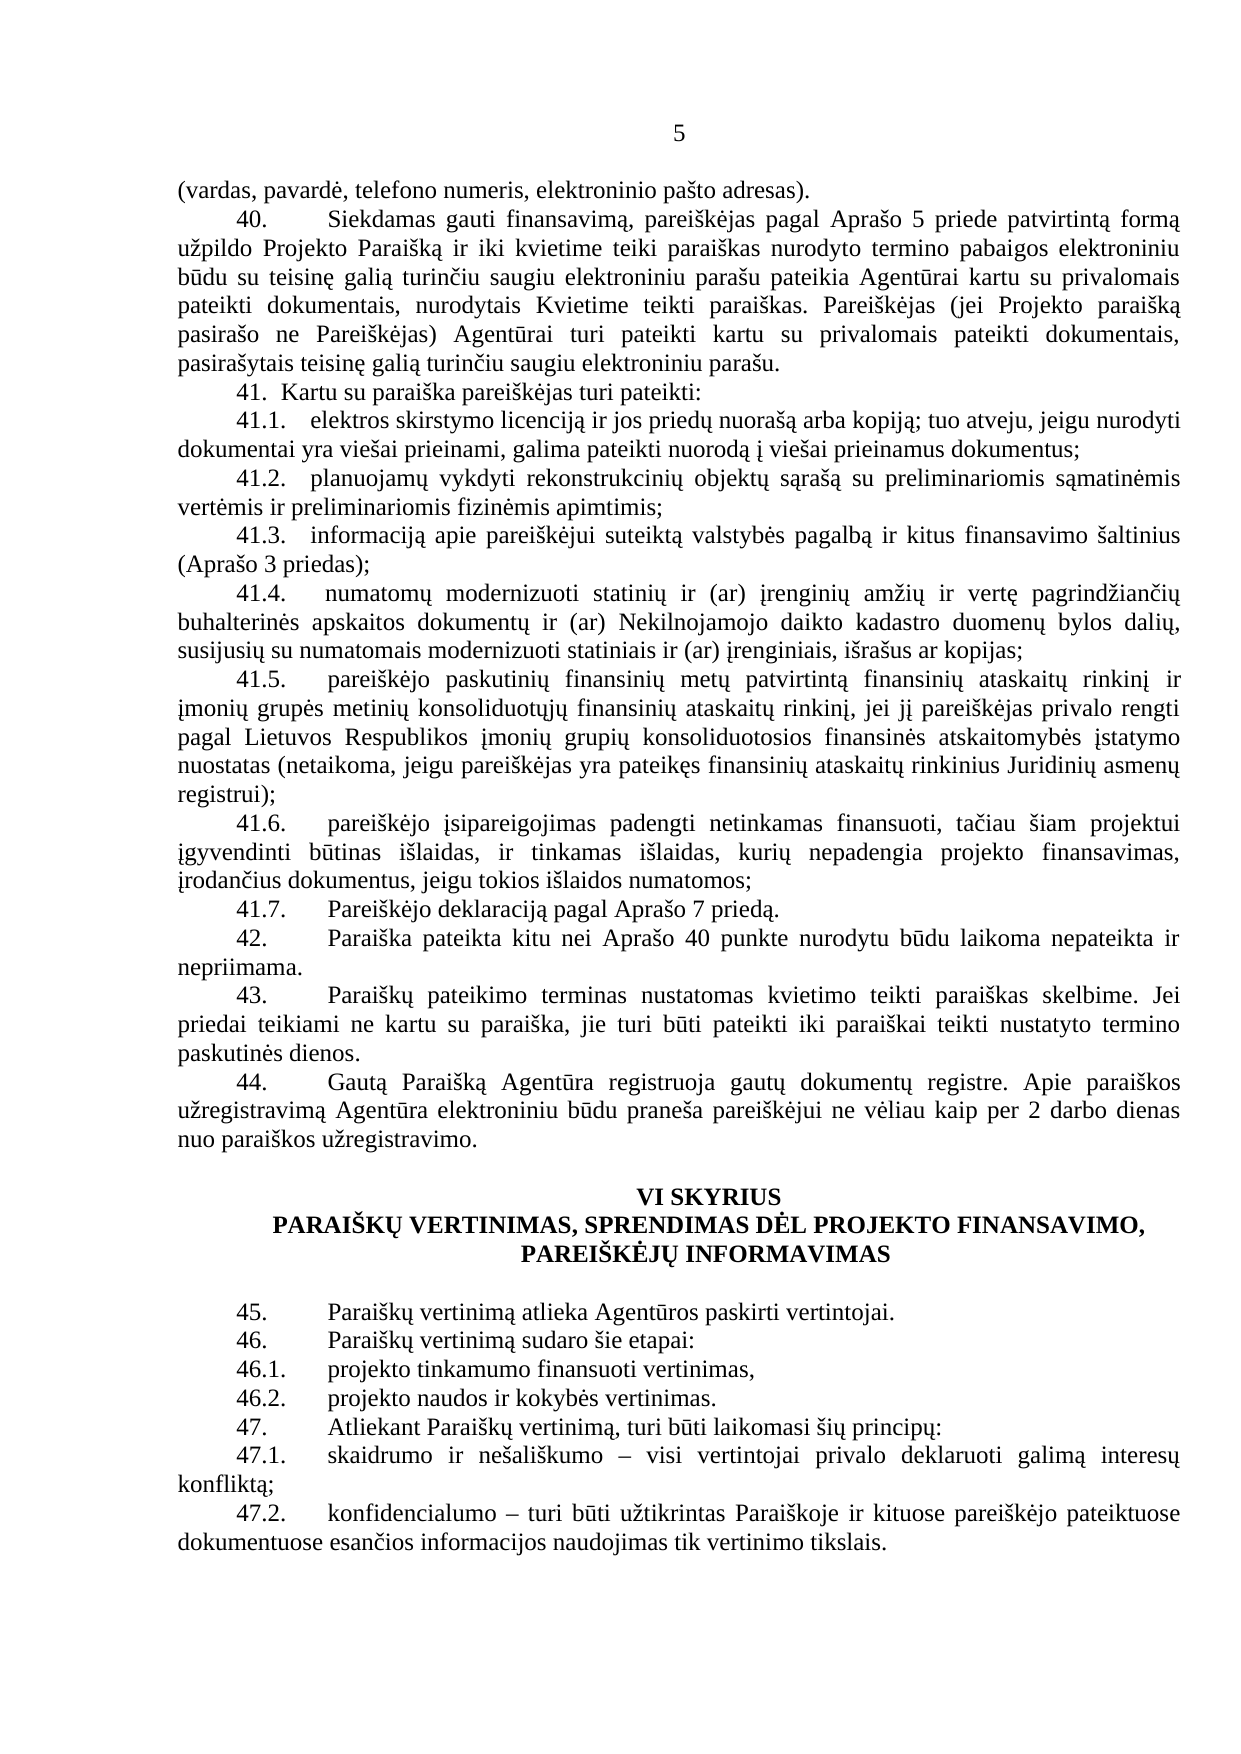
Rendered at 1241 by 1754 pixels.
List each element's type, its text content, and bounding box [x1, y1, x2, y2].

text 47. Atliekant Paraiškų vertinimą, turi būti laikomasi šių principų: [177, 1412, 1181, 1441]
text 41.2. planuojamų vykdyti rekonstrukcinių objektų sąrašą su preliminariomis sąmatinėmis vertėmis ir preliminariomis fizinėmis apimtimis; [177, 463, 1181, 521]
text 47.1. skaidrumo ir nešališkumo – visi vertintojai privalo deklaruoti galimą interesų konfliktą; [177, 1441, 1181, 1498]
text 46.1. projekto tinkamumo finansuoti vertinimas, [177, 1354, 1181, 1383]
text (vardas, pavardė, telefono numeris, elektroninio pašto adresas). [177, 176, 1181, 204]
text 46.2. projekto naudos ir kokybės vertinimas. [177, 1383, 1181, 1412]
text 41.3. informaciją apie pareiškėjui suteiktą valstybės pagalbą ir kitus finansavimo šaltinius (Aprašo 3 priedas); [177, 521, 1181, 578]
text 41.6. pareiškėjo įsipareigojimas padengti netinkamas finansuoti, tačiau šiam projektui įgyvendinti būtinas išlaidas, ir tinkamas išlaidas, kurių nepadengia projekto finansavimas, įrodančius dokumentus, jeigu tokios išlaidos numatomos; [177, 808, 1181, 894]
text 41.5. pareiškėjo paskutinių finansinių metų patvirtintą finansinių ataskaitų rinkinį ir įmonių grupės metinių konsoliduotųjų finansinių ataskaitų rinkinį, jei jį pareiškėjas privalo rengti pagal Lietuvos Respublikos įmonių grupių konsoliduotosios finansinės atskaitomybės įstatymo nuostatas (netaikoma, jeigu pareiškėjas yra pateikęs finansinių ataskaitų rinkinius Juridinių asmenų registrui); [177, 664, 1181, 808]
text 45. Paraiškų vertinimą atlieka Agentūros paskirti vertintojai. [177, 1297, 1181, 1326]
text 42. Paraiška pateikta kitu nei Aprašo 40 punkte nurodytu būdu laikoma nepateikta ir nepriimama. [177, 923, 1181, 981]
text 40. Siekdamas gauti finansavimą, pareiškėjas pagal Aprašo 5 priede patvirtintą formą užpildo Projekto Paraišką ir iki kvietime teiki paraiškas nurodyto termino pabaigos elektroniniu būdu su teisinę galią turinčiu saugiu elektroniniu parašu pateikia Agentūrai kartu su privalomais pateikti dokumentais, nurodytais Kvietime teikti paraiškas. Pareiškėjas (jei Projekto paraišką pasirašo ne Pareiškėjas) Agentūrai turi pateikti kartu su privalomais pateikti dokumentais, pasirašytais teisinę galią turinčiu saugiu elektroniniu parašu. [177, 204, 1181, 377]
text 47.2. konfidencialumo – turi būti užtikrintas Paraiškoje ir kituose pareiškėjo pateiktuose dokumentuose esančios informacijos naudojimas tik vertinimo tikslais. [177, 1498, 1181, 1556]
text 44. Gautą Paraišką Agentūra registruoja gautų dokumentų registre. Apie paraiškos užregistravimą Agentūra elektroniniu būdu praneša pareiškėjui ne vėliau kaip per 2 darbo dienas nuo paraiškos užregistravimo. [177, 1067, 1181, 1153]
text 43. Paraiškų pateikimo terminas nustatomas kvietimo teikti paraiškas skelbime. Jei priedai teikiami ne kartu su paraiška, jie turi būti pateikti iki paraiškai teikti nustatyto termino paskutinės dienos. [177, 981, 1181, 1067]
text 41.7. Pareiškėjo deklaraciją pagal Aprašo 7 priedą. [177, 894, 1181, 923]
text PARAIŠKŲ VERTINIMAS, SPRENDIMAS DĖL PROJEKTO FINANSAVIMO, PAREIŠKĖJŲ INFORMAVIMAS [236, 1211, 1181, 1268]
text 41. Kartu su paraiška pareiškėjas turi pateikti: [177, 377, 1181, 406]
text VI SKYRIUS [236, 1182, 1181, 1211]
text 41.1. elektros skirstymo licenciją ir jos priedų nuorašą arba kopiją; tuo atveju, jeigu nurodyti dokumentai yra viešai prieinami, galima pateikti nuorodą į viešai prieinamus dokumentus; [177, 406, 1181, 463]
text 46. Paraiškų vertinimą sudaro šie etapai: [177, 1326, 1181, 1354]
text 41.4. numatomų modernizuoti statinių ir (ar) įrenginių amžių ir vertę pagrindžiančių buhalterinės apskaitos dokumentų ir (ar) Nekilnojamojo daikto kadastro duomenų bylos dalių, susijusių su numatomais modernizuoti statiniais ir (ar) įrenginiais, išrašus ar kopijas; [177, 578, 1181, 664]
